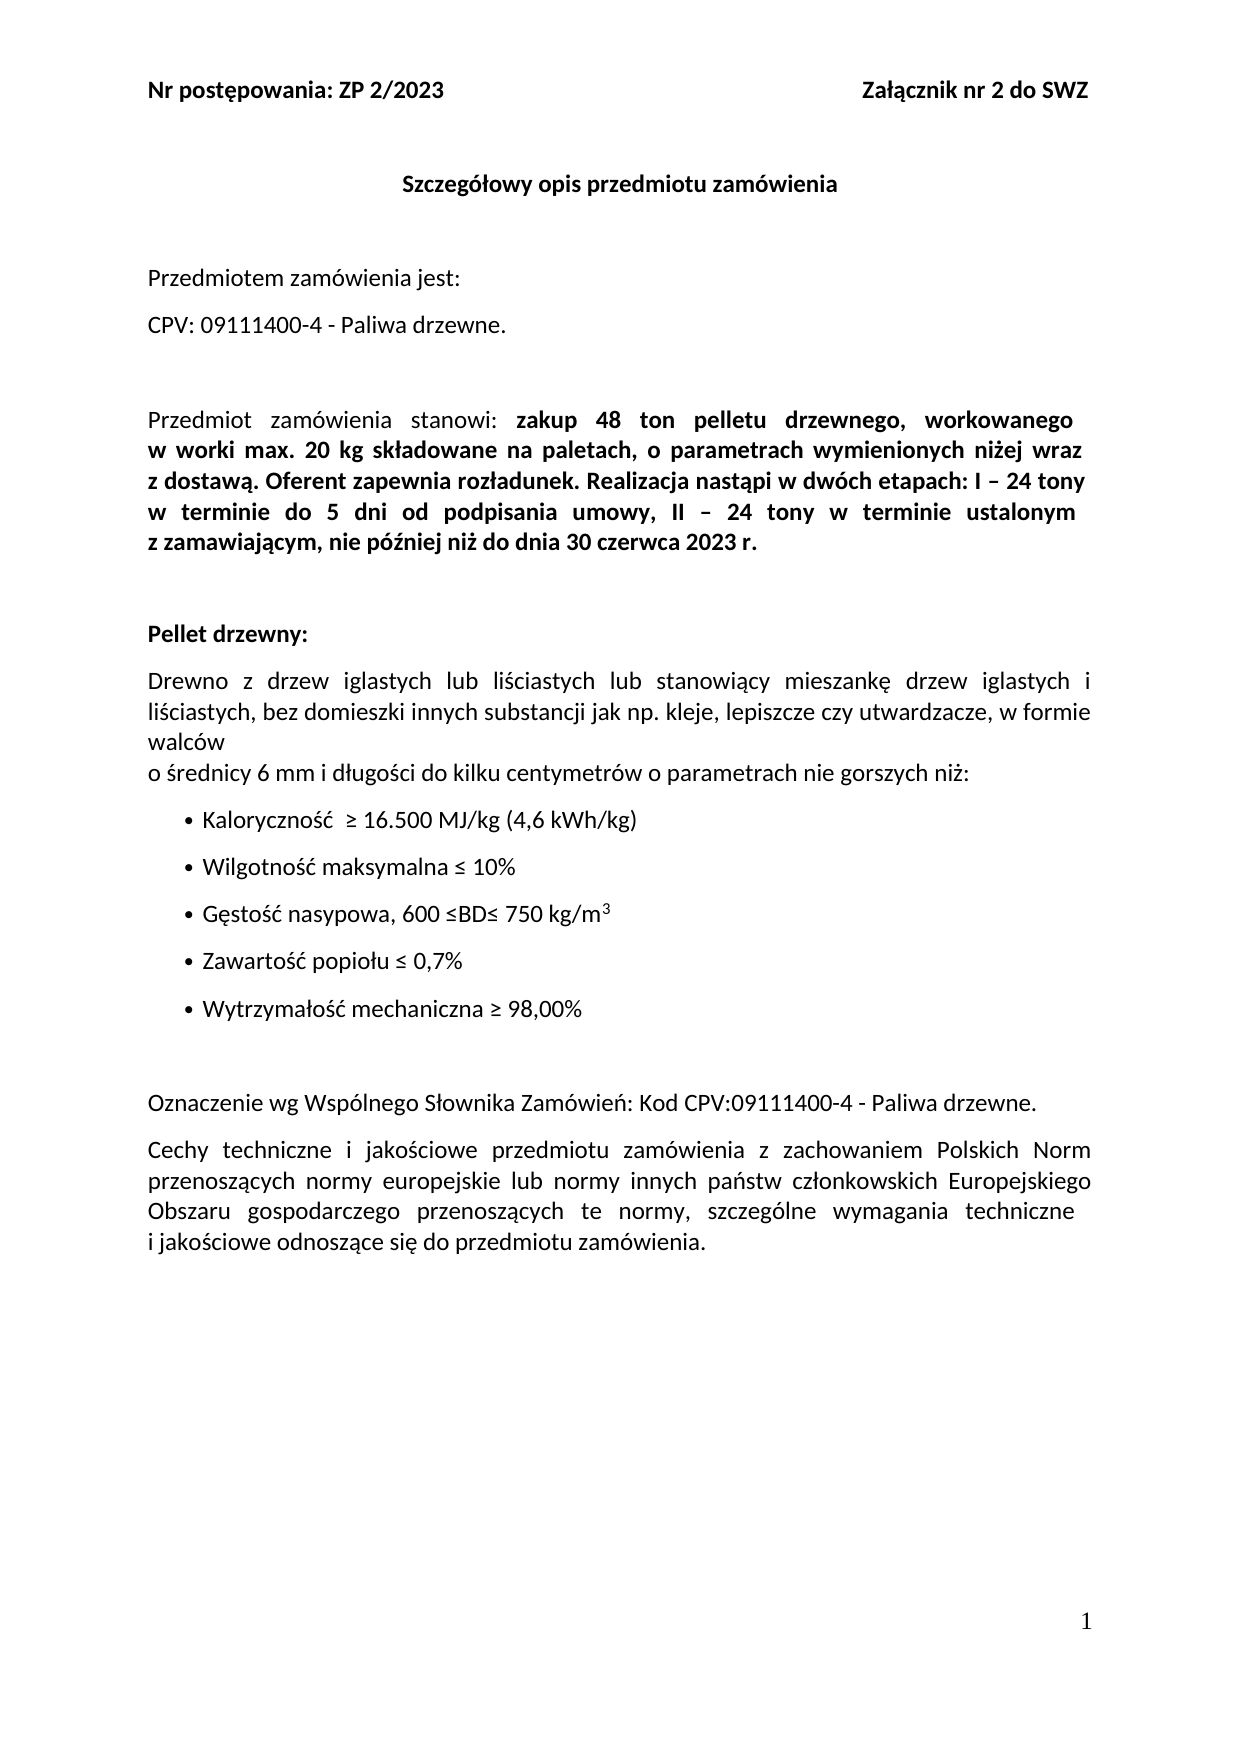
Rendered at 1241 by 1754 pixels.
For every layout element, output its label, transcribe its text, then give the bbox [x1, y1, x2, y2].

text Przedmiotem zamówienia jest: [148, 262, 1093, 293]
text Nr postępowania: ZP 2/2023 Załącznik nr 2 do SWZ [148, 74, 1093, 104]
text Cechy techniczne i jakościowe przedmiotu zamówienia z zachowaniem Polskich Norm przenoszących normy europejskie lub normy innych państw członkowskich Europejskiego Obszaru gospodarczego przenoszących te normy, szczególne wymagania techniczne i jakościowe odnoszące się do przedmiotu zamówienia. [148, 1134, 1093, 1256]
text CPV: 09111400-4 - Paliwa drzewne. [148, 310, 1093, 340]
list Zawartość popiołu ≤ 0,7% [185, 946, 1093, 976]
list Gęstość nasypowa, 600 ≤BD≤ 750 kg/m3 [185, 898, 1093, 929]
list Kaloryczność ≥ 16.500 MJ/kg (4,6 kWh/kg) [185, 804, 1093, 834]
text Drewno z drzew iglastych lub liściastych lub stanowiący mieszankę drzew iglastych i liściastych, bez domieszki innych substancji jak np. kleje, lepiszcze czy utwardzacze, w formie walców o średnicy 6 mm i długości do kilku centymetrów o parametrach nie gorszych niż: [148, 665, 1093, 787]
list Wilgotność maksymalna ≤ 10% [185, 851, 1093, 882]
text Szczegółowy opis przedmiotu zamówienia [148, 168, 1093, 199]
text Przedmiot zamówienia stanowi: zakup 48 ton pelletu drzewnego, workowanego w worki max. 20 kg składowane na paletach, o parametrach wymienionych niżej wraz z dostawą. Oferent zapewnia rozładunek. Realizacja nastąpi w dwóch etapach: I – 24 tony w terminie do 5 dni od podpisania umowy, II – 24 tony w terminie ustalonym z zamawiającym, nie później niż do dnia 30 czerwca 2023 r. [148, 404, 1093, 557]
text Oznaczenie wg Wspólnego Słownika Zamówień: Kod CPV:09111400-4 - Paliwa drzewne. [148, 1087, 1093, 1118]
list Wytrzymałość mechaniczna ≥ 98,00% [185, 993, 1093, 1023]
text Pellet drzewny: [148, 618, 1093, 648]
